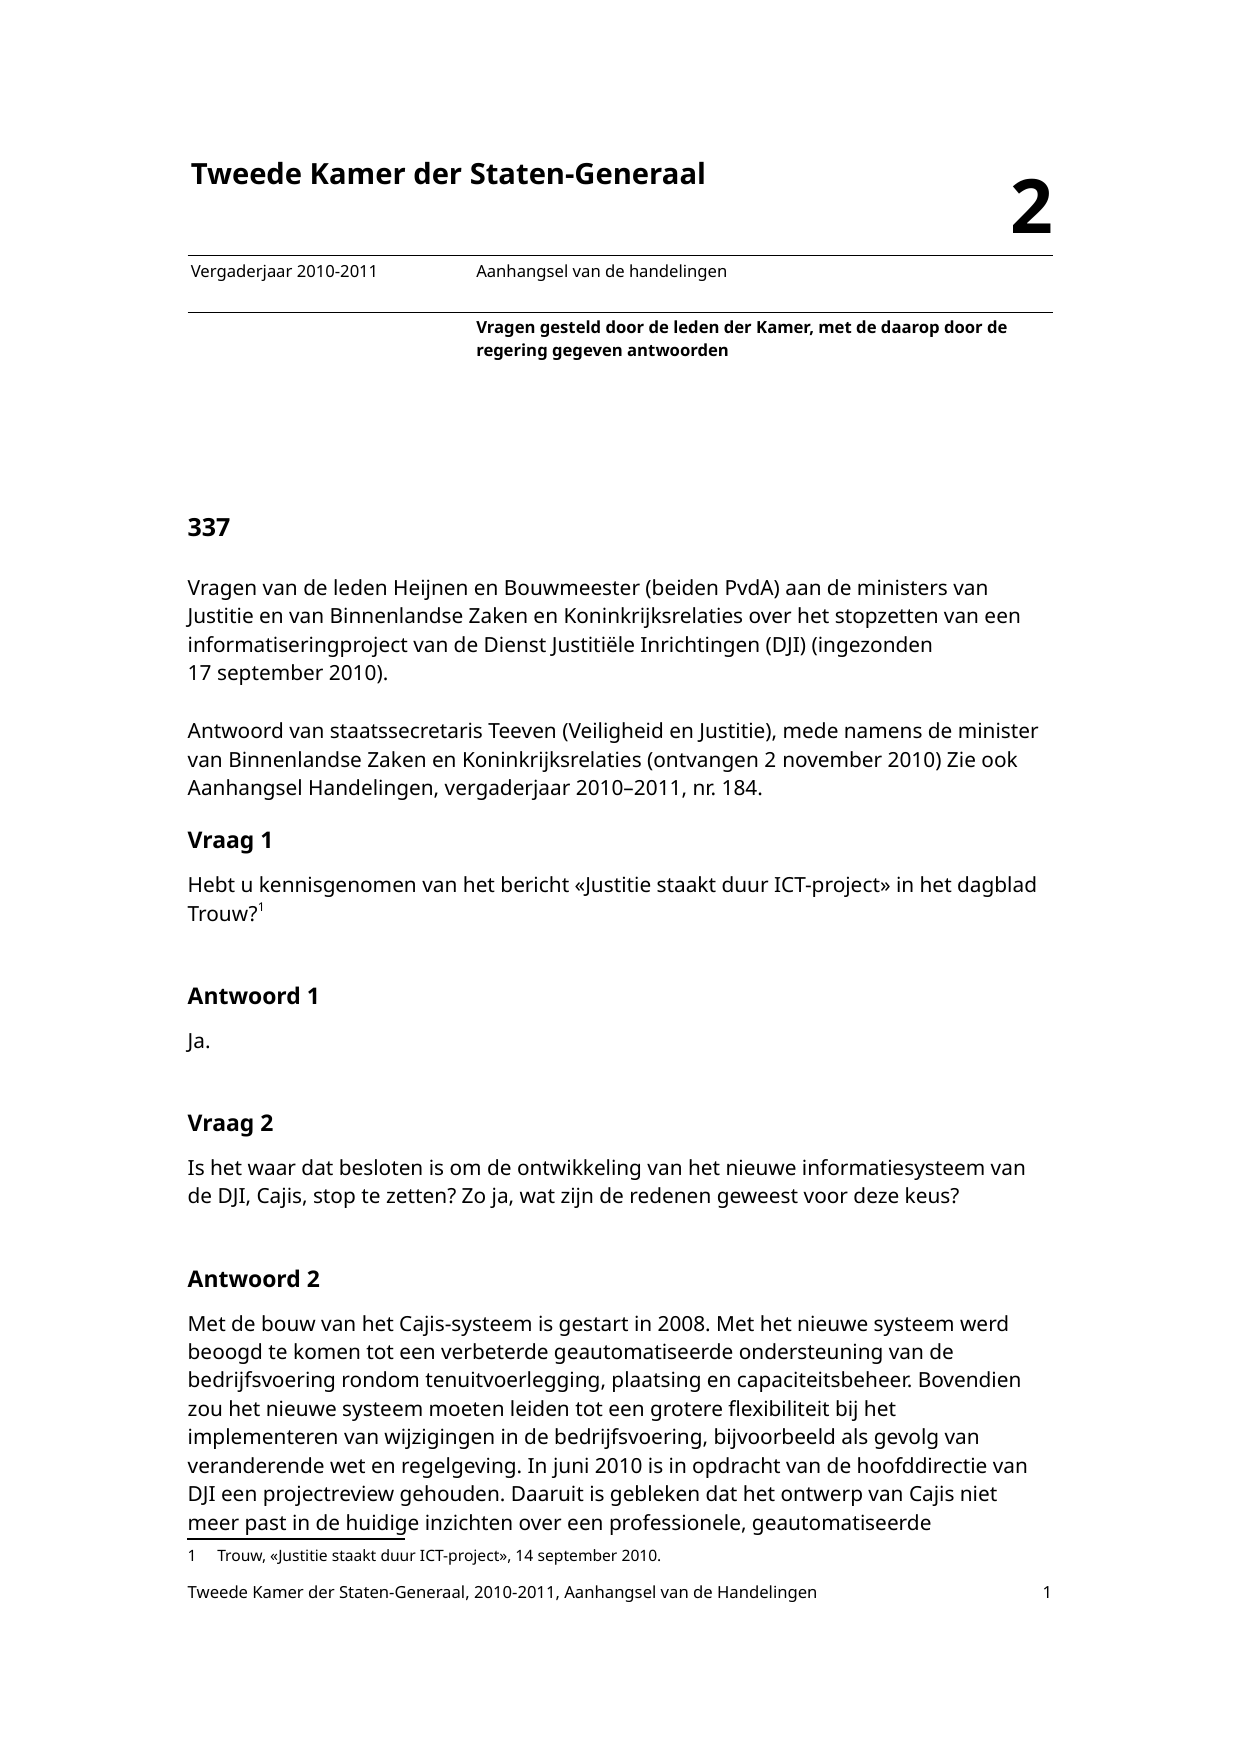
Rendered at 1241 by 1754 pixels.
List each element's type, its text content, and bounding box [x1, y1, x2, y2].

text Met de bouw van het Cajis-systeem is gestart in 2008. Met het nieuwe systeem werd beoogd te komen tot een verbeterde geautomatiseerde ondersteuning van de bedrijfsvoering rondom tenuitvoerlegging, plaatsing en capaciteitsbeheer. Bovendien zou het nieuwe systeem moeten leiden tot een grotere flexibiliteit bij het implementeren van wijzigingen in de bedrijfsvoering, bijvoorbeeld als gevolg van veranderende wet en regelgeving. In juni 2010 is in opdracht van de hoofddirectie van DJI een projectreview gehouden. Daaruit is gebleken dat het ontwerp van Cajis niet meer past in de huidige inzichten over een professionele, geautomatiseerde ondersteuning van de bedrijfsvoering. Het voortzetten van Cajis zou veel extra kosten met zich brengen en uiteindelijk niet leiden tot de beoogde resultaten. Daarop heeft de hoofddirectie van DJI besloten Cajis in de huidige opzet stop te zetten. [187, 1309, 1053, 1508]
subtitle Vraag 1 [187, 824, 1053, 855]
subtitle Antwoord 2 [187, 1262, 1053, 1294]
table_header Tweede Kamer der Staten-Generaal [188, 150, 879, 255]
table_cell Aanhangsel van de handelingen [473, 256, 1053, 312]
table_cell [188, 313, 473, 361]
table_cell Vergaderjaar 2010-2011 [188, 256, 473, 312]
text Vragen van de leden Heijnen en Bouwmeester (beiden PvdA) aan de ministers van Justitie en van Binnenlandse Zaken en Koninkrijksrelaties over het stopzetten van een informatiseringproject van de Dienst Justitiële Inrichtingen (DJI) (ingezonden 17 september 2010). [187, 573, 1053, 687]
text Antwoord van staatssecretaris Teeven (Veiligheid en Justitie), mede namens de minister van Binnenlandse Zaken en Koninkrijksrelaties (ontvangen 2 november 2010) Zie ook Aanhangsel Handelingen, vergaderjaar 2010–2011, nr. 184. [187, 716, 1053, 802]
subtitle Vraag 2 [187, 1107, 1053, 1138]
text Ja. [187, 1026, 1053, 1054]
text Trouw, «Justitie staakt duur ICT-project», 14 september 2010. [187, 1538, 1053, 1566]
subtitle Antwoord 1 [187, 980, 1053, 1011]
table_header 2 [880, 150, 1053, 255]
text Hebt u kennisgenomen van het bericht «Justitie staakt duur ICT-project» in het dagblad Trouw? [187, 870, 1053, 927]
text Is het waar dat besloten is om de ontwikkeling van het nieuwe informatiesysteem van de DJI, Cajis, stop te zetten? Zo ja, wat zijn de redenen geweest voor deze keus? [187, 1153, 1053, 1210]
text 337 [187, 509, 1053, 543]
table_cell Vragen gesteld door de leden der Kamer, met de daarop door de regering gegeven antwoorden [473, 313, 1053, 361]
